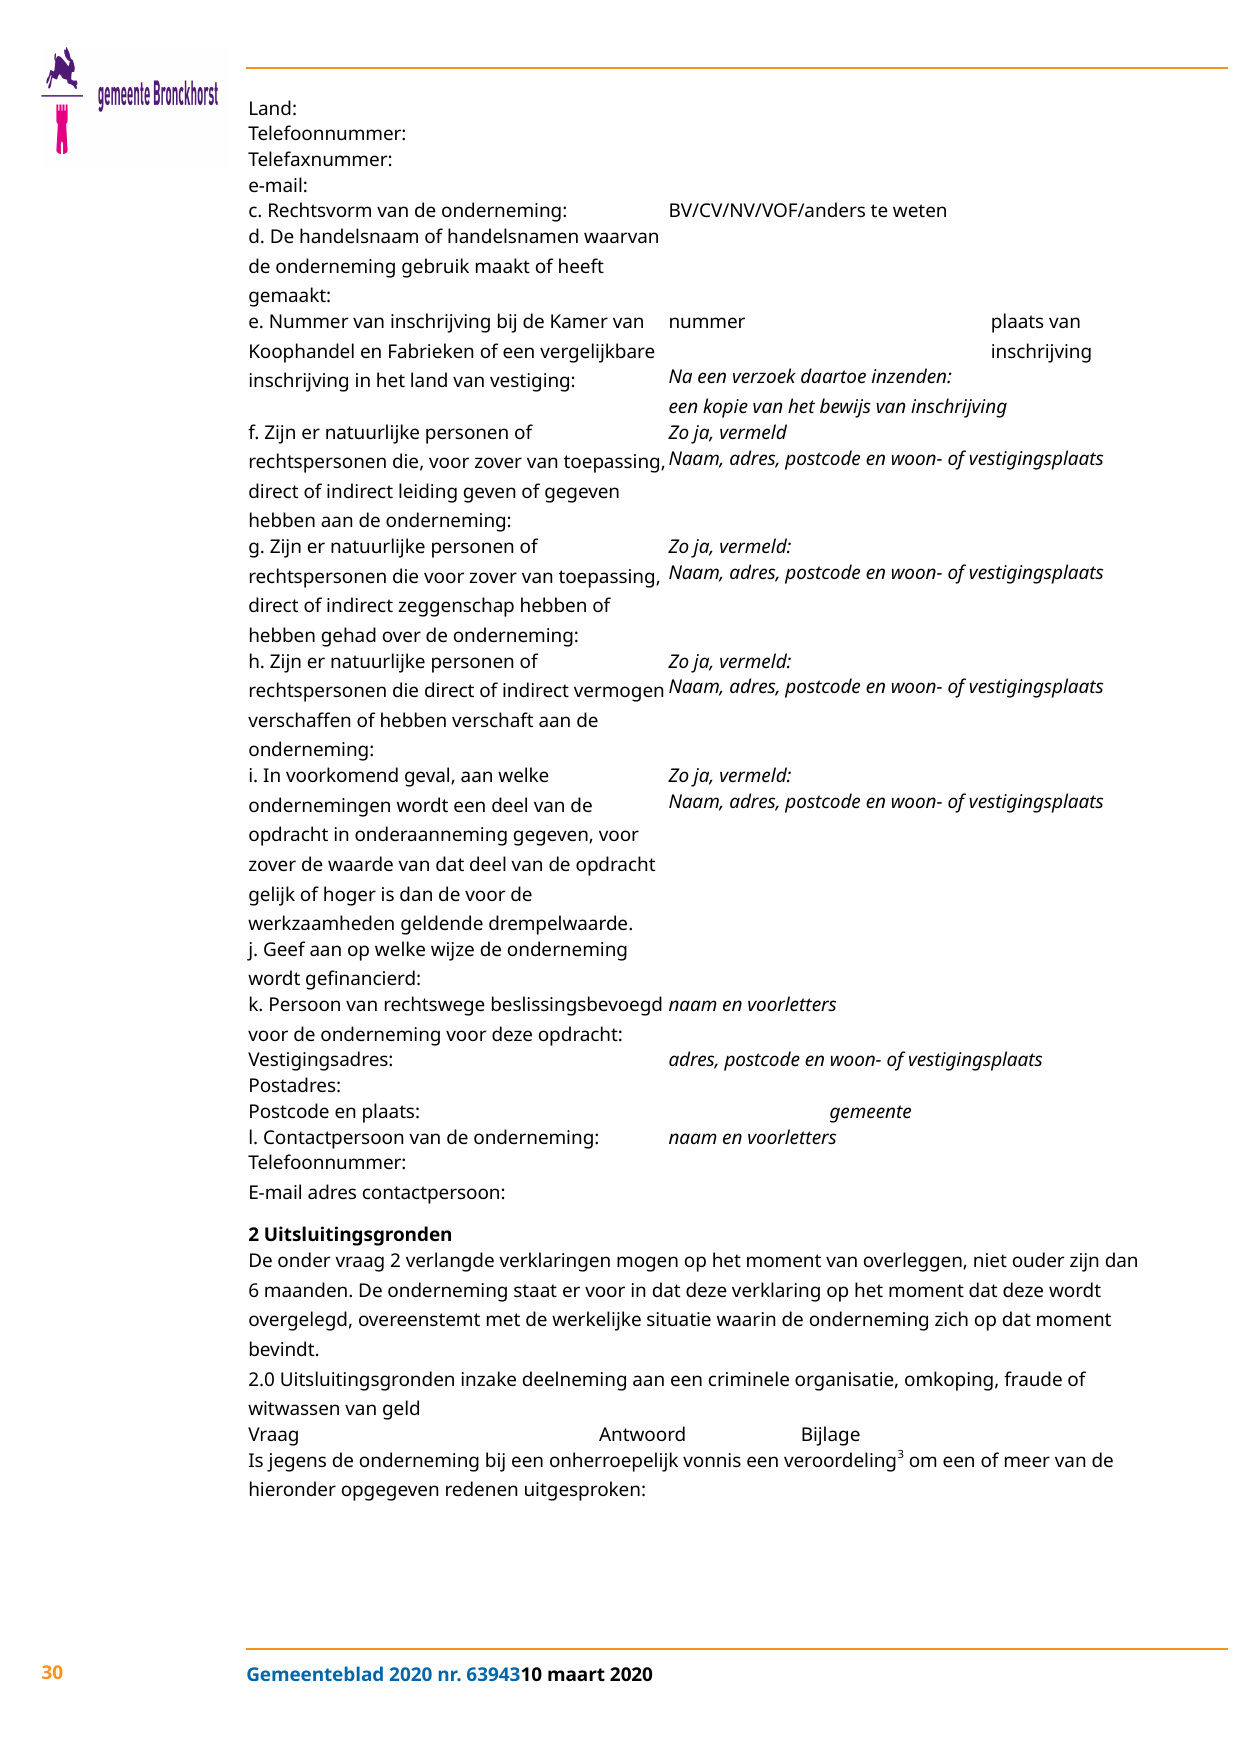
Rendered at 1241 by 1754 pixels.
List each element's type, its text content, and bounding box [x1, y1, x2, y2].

table_cell Zo ja, vermeld: [668, 763, 1152, 788]
table_cell Telefaxnummer: [248, 146, 668, 172]
table_cell Zo ja, vermeld: [668, 534, 1152, 559]
table_cell naam en voorletters [668, 1124, 1152, 1149]
table_cell Telefoonnummer: E-mail adres contactpersoon: [248, 1150, 668, 1205]
table_cell Postadres: [248, 1073, 668, 1098]
table_cell e-mail: [248, 172, 668, 198]
table_cell Telefoonnummer: [248, 121, 668, 146]
table_cell d. De handelsnaam of handelsnamen waarvan de onderneming gebruik maakt of heeft gemaakt: [248, 224, 668, 308]
table_cell k. Persoon van rechtswege beslissingsbevoegd voor de onderneming voor deze opdracht: [248, 991, 668, 1047]
table_cell Land: [248, 95, 668, 121]
table_cell j. Geef aan op welke wijze de onderneming wordt gefinancierd: [248, 936, 668, 991]
table_cell [668, 936, 1152, 991]
table_cell Naam, adres, postcode en woon- of vestigingsplaats [668, 559, 1152, 648]
table_cell Zo ja, vermeld [668, 419, 1152, 445]
table_cell naam en voorletters [668, 991, 1152, 1047]
table_cell Vestigingsadres: [248, 1047, 668, 1072]
table_cell Zo ja, vermeld: [668, 648, 1152, 674]
table_header 2.0 Uitsluitingsgronden inzake deelneming aan een criminele organisatie, omkoping, fraude of witwassen van geld [248, 1366, 1152, 1421]
table_cell [668, 1073, 1152, 1098]
text De onder vraag 2 verlangde verklaringen mogen op het moment van overleggen, niet ouder zijn dan 6 maanden. De onderneming staat er voor in dat deze verklaring op het moment dat deze wordt overgelegd, overeenstemt met de werkelijke situatie waarin de onderneming zich op dat moment bevindt. [248, 1247, 1152, 1362]
table_cell Na een verzoek daartoe inzenden: een kopie van het bewijs van inschrijving [668, 364, 1152, 419]
table_cell [668, 121, 1152, 146]
table_cell i. In voorkomend geval, aan welke ondernemingen wordt een deel van de opdracht in onderaanneming gegeven, voor zover de waarde van dat deel van de opdracht gelijk of hoger is dan de voor de werkzaamheden geldende drempelwaarde. [248, 763, 668, 936]
table_cell nummer [668, 308, 991, 364]
table_cell Naam, adres, postcode en woon- of vestigingsplaats [668, 788, 1152, 936]
table_cell gemeente [829, 1098, 1152, 1124]
table_cell Naam, adres, postcode en woon- of vestigingsplaats [668, 445, 1152, 533]
text 2 Uitsluitingsgronden [248, 1222, 1152, 1247]
table_cell [668, 224, 1152, 308]
table_cell [668, 172, 1152, 198]
table_cell Bijlage [801, 1421, 1152, 1447]
table_cell f. Zijn er natuurlijke personen of rechtspersonen die, voor zover van toepassing, direct of indirect leiding geven of gegeven hebben aan de onderneming: [248, 419, 668, 533]
table_cell g. Zijn er natuurlijke personen of rechtspersonen die voor zover van toepassing, direct of indirect zeggenschap hebben of hebben gehad over de onderneming: [248, 534, 668, 648]
table_cell Antwoord [599, 1421, 801, 1447]
picture [41, 47, 231, 172]
table_cell c. Rechtsvorm van de onderneming: [248, 198, 668, 223]
table_cell Postcode en plaats: [248, 1098, 668, 1124]
table_cell adres, postcode en woon- of vestigingsplaats [668, 1047, 1152, 1072]
table_cell [668, 95, 1152, 121]
table_cell [668, 146, 1152, 172]
table_cell l. Contactpersoon van de onderneming: [248, 1124, 668, 1149]
table_cell Naam, adres, postcode en woon- of vestigingsplaats [668, 674, 1152, 762]
table_cell [668, 1098, 829, 1124]
table_cell [668, 1150, 1152, 1205]
table_cell Is jegens de onderneming bij een onherroepelijk vonnis een veroordeling3 om een of meer van de hieronder opgegeven redenen uitgesproken: [248, 1447, 1152, 1502]
table_cell e. Nummer van inschrijving bij de Kamer van Koophandel en Fabrieken of een vergelijkbare inschrijving in het land van vestiging: [248, 308, 668, 419]
table_cell plaats van inschrijving [991, 308, 1152, 364]
table_cell BV/CV/NV/VOF/anders te weten [668, 198, 1152, 223]
table_cell h. Zijn er natuurlijke personen of rechtspersonen die direct of indirect vermogen verschaffen of hebben verschaft aan de onderneming: [248, 648, 668, 762]
table_cell Vraag [248, 1421, 599, 1447]
